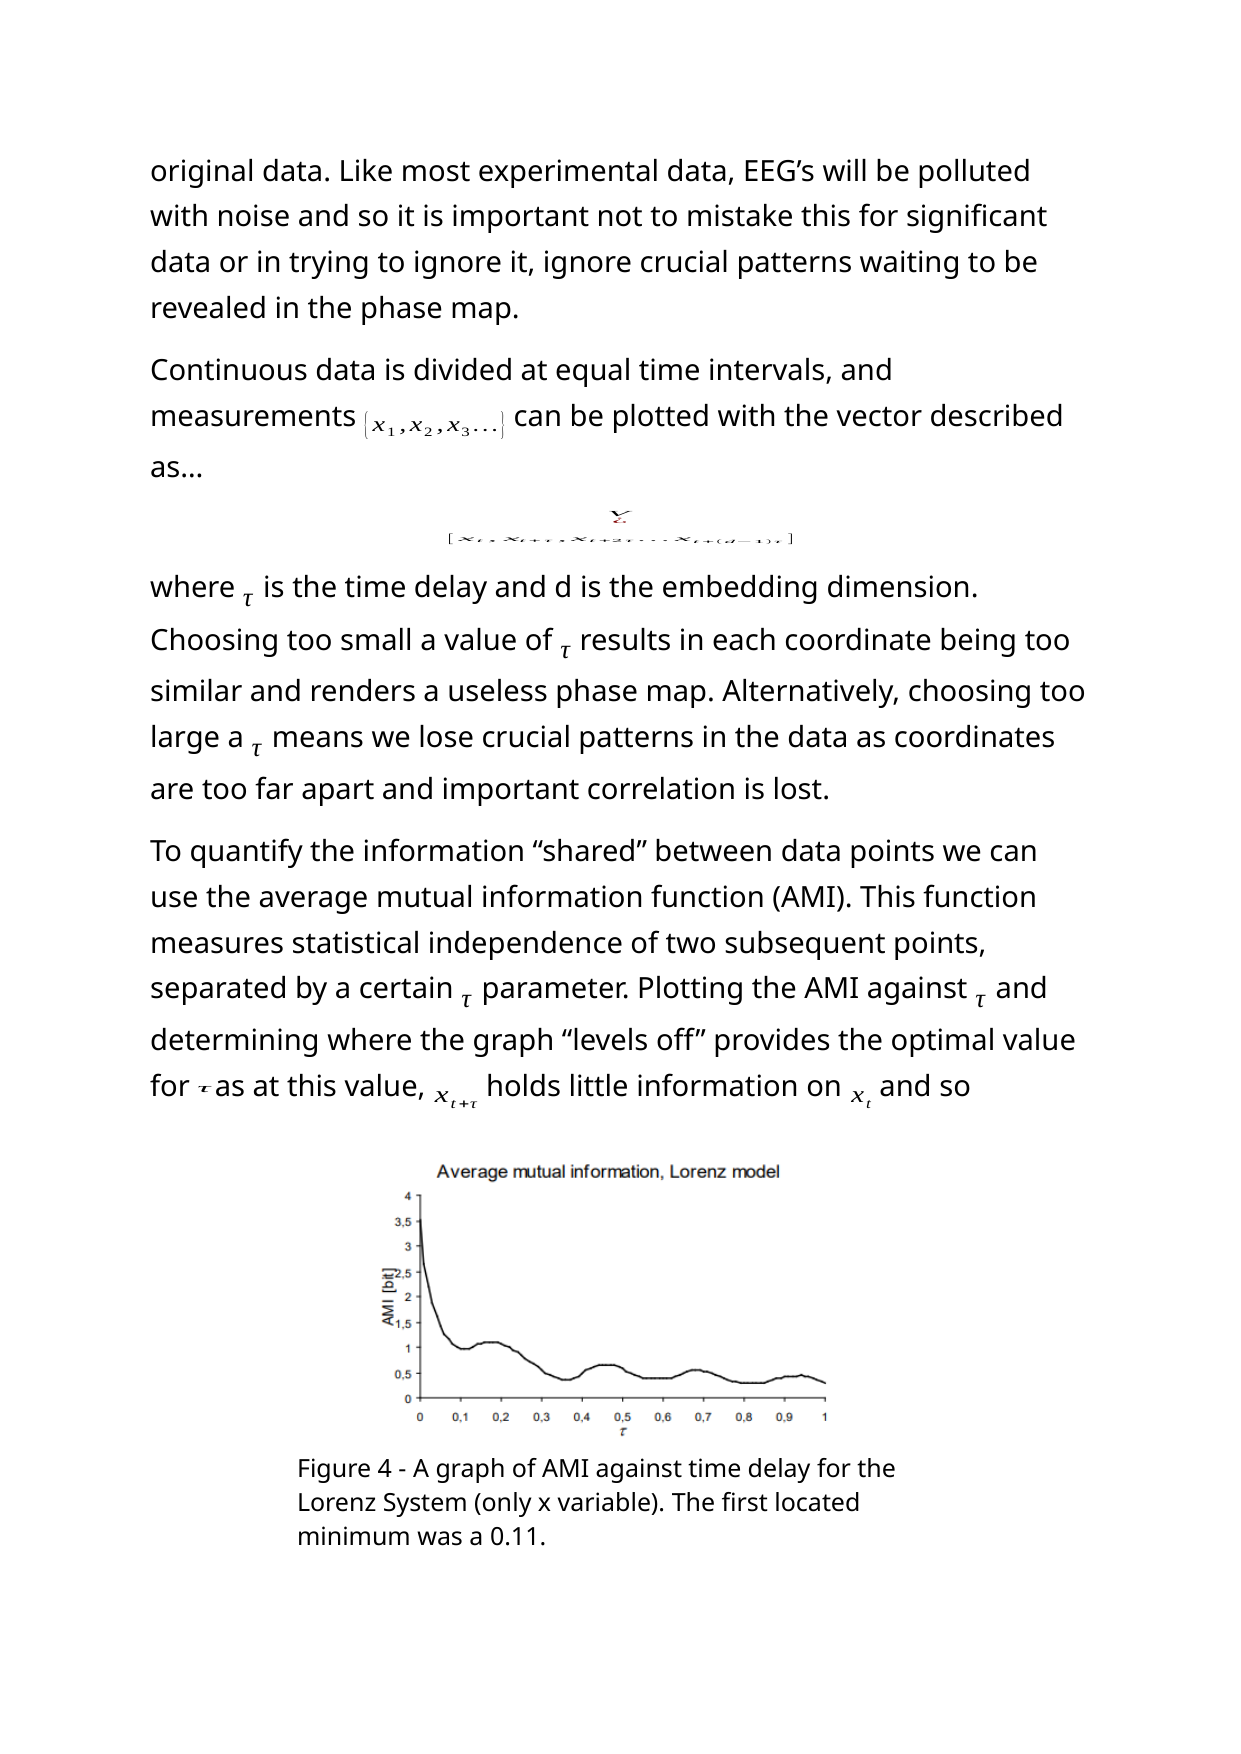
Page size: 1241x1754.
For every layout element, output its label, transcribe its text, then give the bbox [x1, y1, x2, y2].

text To quantify the information “shared” between data points we can use the average mutual information function (AMI). This function measures statistical independence of two subsequent points, separated by a certain parameter. Plotting the AMI against and determining where the graph “levels off” provides the optimal value for as at this value, holds little information on and so provides new information, without “missing out” key data that would serve to strengthen the correlation. [150, 831, 1090, 1111]
text Continuous data is divided at equal time intervals, and measurements can be plotted with the vector described as… [150, 349, 1090, 486]
text original data. Like most experimental data, EEG’s will be polluted with noise and so it is important not to mistake this for significant data or in trying to ignore it, ignore crucial patterns waiting to be revealed in the phase map. [150, 150, 1090, 327]
text Figure 4 - A graph of AMI against time delay for the Lorenz System (only x variable). The first located minimum was a 0.11. [297, 1451, 950, 1553]
text where is the time delay and d is the embedding dimension. Choosing too small a value of results in each coordinate being too similar and renders a useless phase map. Alternatively, choosing too large a means we lose crucial patterns in the data as coordinates are too far apart and important correlation is lost. [150, 567, 1090, 808]
